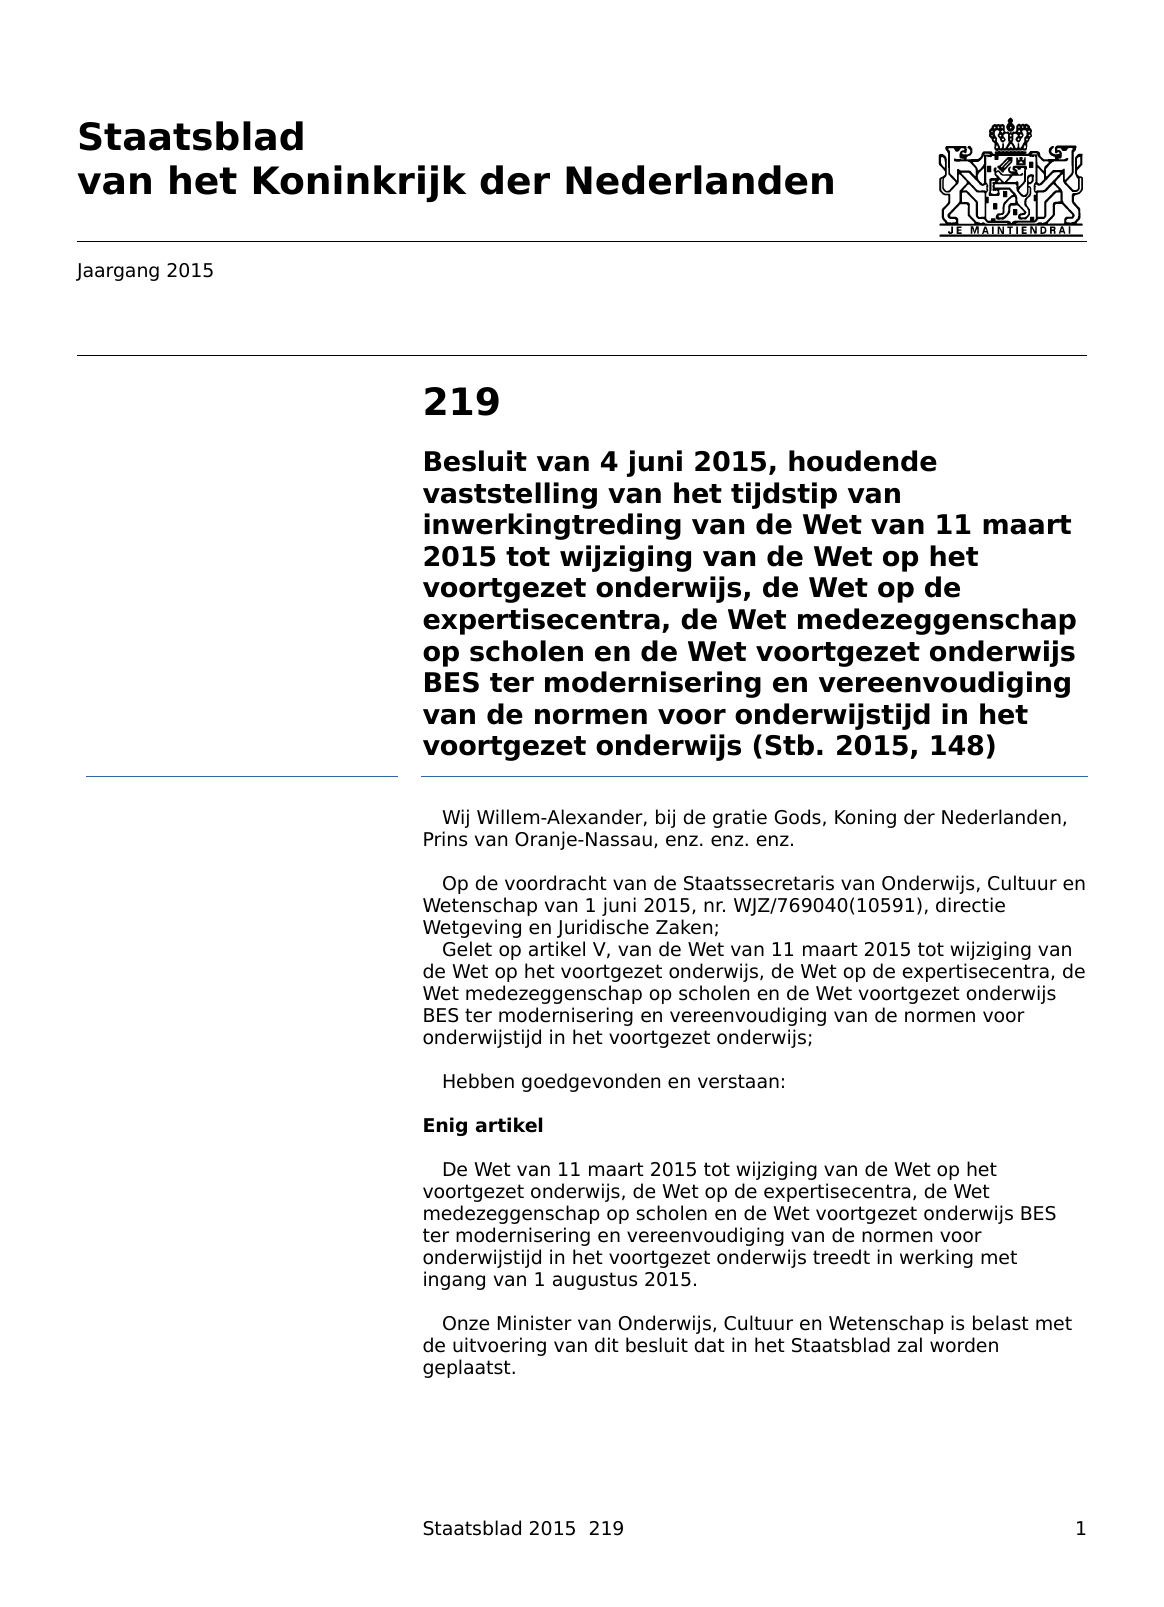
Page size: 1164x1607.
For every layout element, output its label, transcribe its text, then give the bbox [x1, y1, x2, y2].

subtitle 219 [422, 381, 1087, 424]
table_header Staatsblad van het Koninkrijk der Nederlanden [77, 100, 886, 241]
text De Wet van 11 maart 2015 tot wijziging van de Wet op het voortgezet onderwijs, de Wet op de expertisecentra, de Wet medezeggenschap op scholen en de Wet voortgezet onderwijs BES ter modernisering en vereenvoudiging van de normen voor onderwijstijd in het voortgezet onderwijs treedt in werking met ingang van 1 augustus 2015. [422, 1159, 1087, 1291]
table_header [886, 100, 1087, 241]
text Wij Willem-Alexander, bij de gratie Gods, Koning der Nederlanden, Prins van Oranje-Nassau, enz. enz. enz. [422, 807, 1087, 851]
text Besluit van 4 juni 2015, houdende vaststelling van het tijdstip van inwerkingtreding van de Wet van 11 maart 2015 tot wijziging van de Wet op het voortgezet onderwijs, de Wet op de expertisecentra, de Wet medezeggenschap op scholen en de Wet voortgezet onderwijs BES ter modernisering en vereenvoudiging van de normen voor onderwijstijd in het voortgezet onderwijs (Stb. 2015, 148) [422, 447, 1087, 762]
subtitle Enig artikel [422, 1115, 1087, 1137]
text Onze Minister van Onderwijs, Cultuur en Wetenschap is belast met de uitvoering van dit besluit dat in het Staatsblad zal worden geplaatst. [422, 1313, 1087, 1379]
text Gelet op artikel V, van de Wet van 11 maart 2015 tot wijziging van de Wet op het voortgezet onderwijs, de Wet op de expertisecentra, de Wet medezeggenschap op scholen en de Wet voortgezet onderwijs BES ter modernisering en vereenvoudiging van de normen voor onderwijstijd in het voortgezet onderwijs; [422, 939, 1087, 1048]
text Op de voordracht van de Staatssecretaris van Onderwijs, Cultuur en Wetenschap van 1 juni 2015, nr. WJZ/769040(10591), directie Wetgeving en Juridische Zaken; [422, 873, 1087, 939]
text Hebben goedgevonden en verstaan: [422, 1071, 1087, 1093]
table_cell Jaargang 2015 [77, 242, 1087, 355]
picture [936, 115, 1087, 240]
